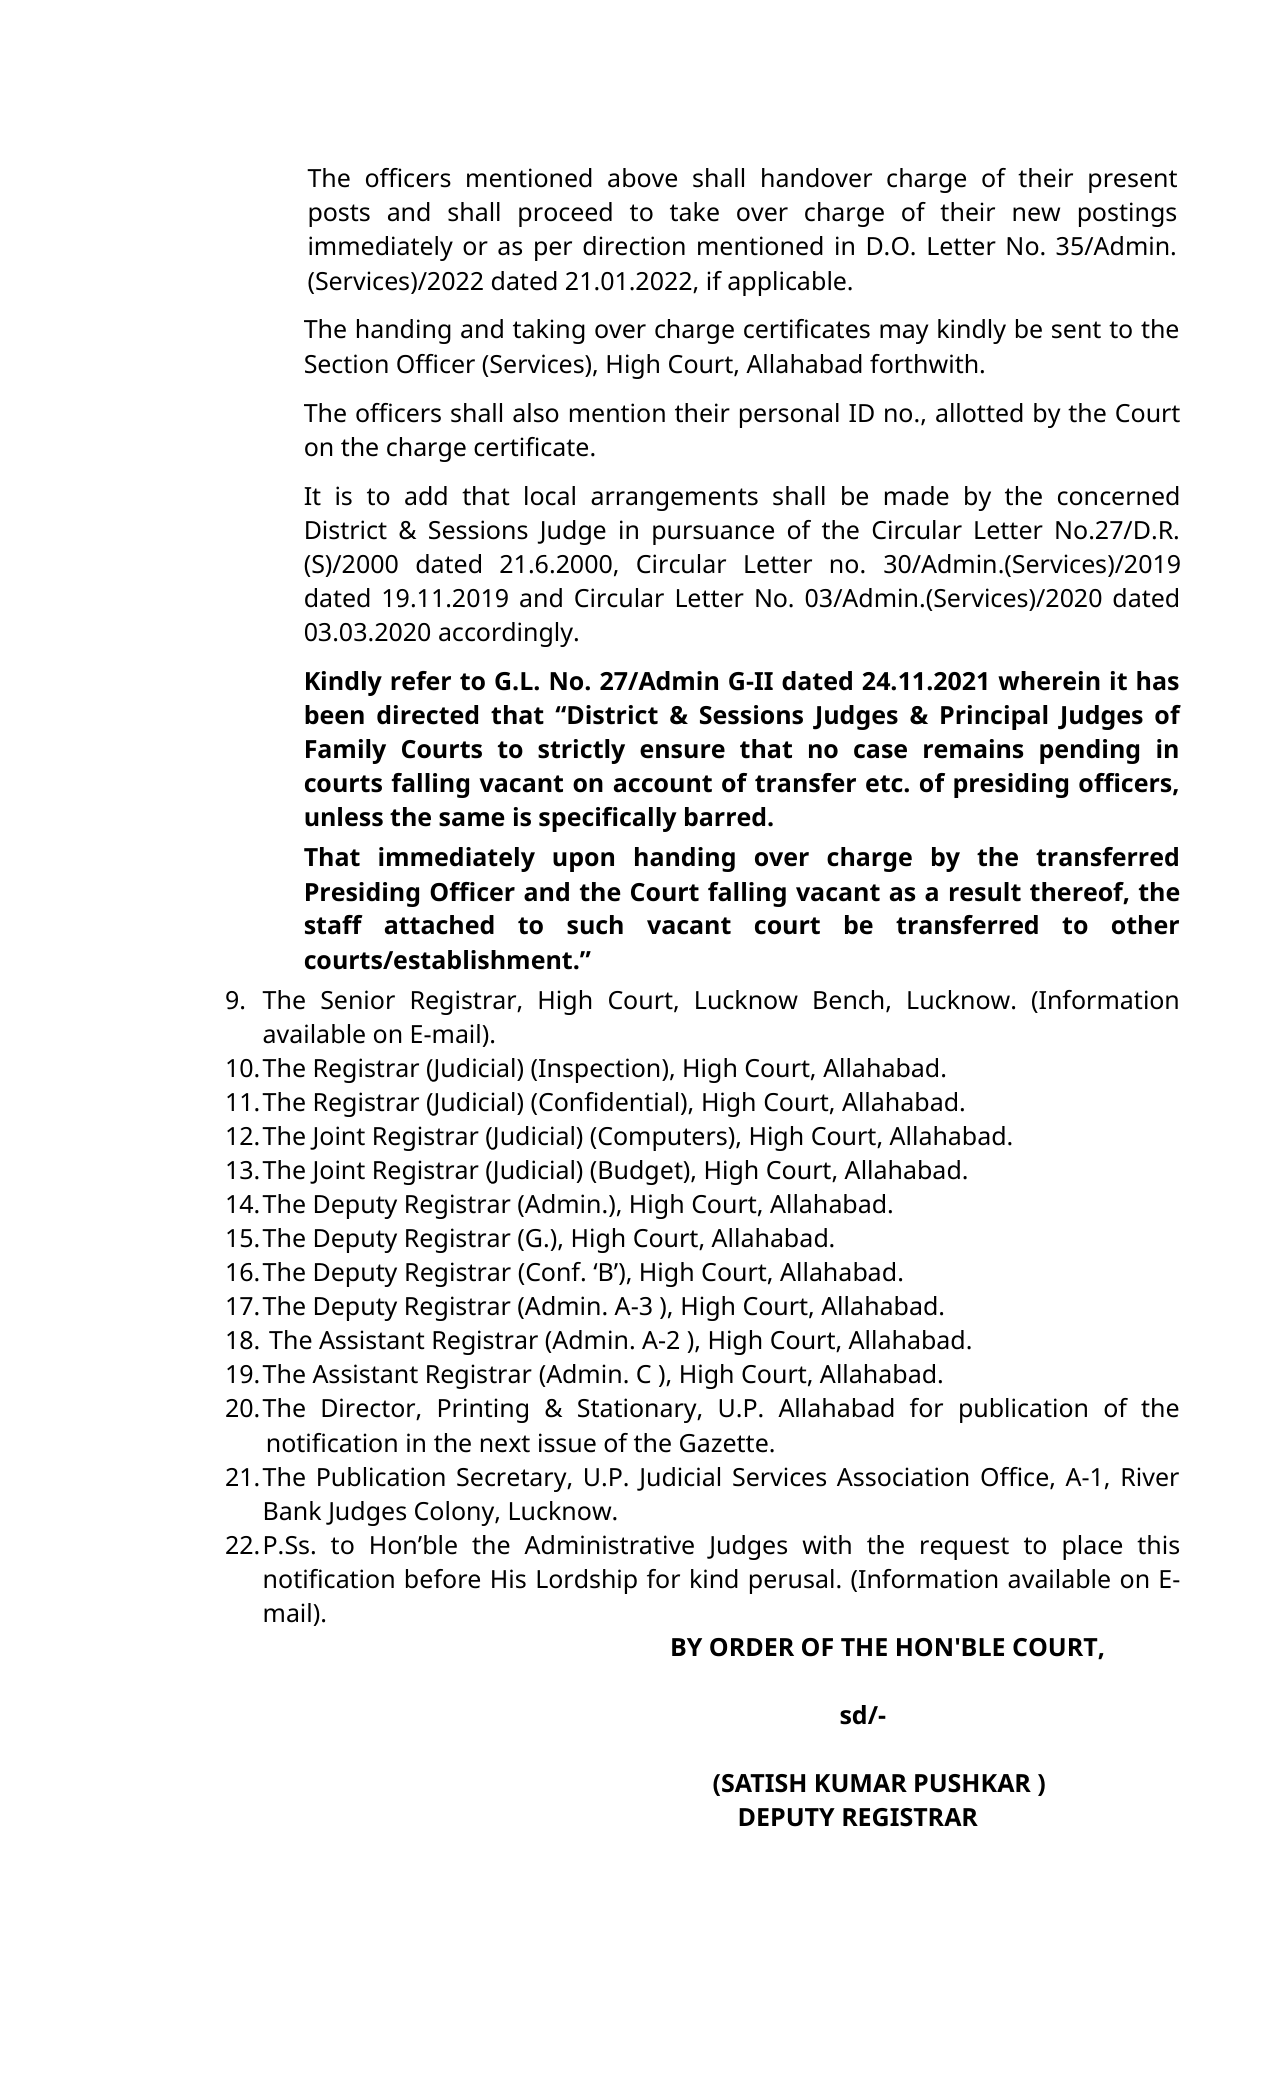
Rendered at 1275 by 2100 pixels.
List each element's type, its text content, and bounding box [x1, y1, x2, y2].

text BY ORDER OF THE HON'BLE COURT, [187, 1629, 1181, 1664]
text sd/- [562, 1698, 1181, 1732]
list P.Ss. to Hon’ble the Administrative Judges with the request to place this notification before His Lordship for kind perusal. (Information available on E-mail). [225, 1527, 1181, 1629]
list The Publication Secretary, U.P. Judicial Services Association Office, A-1, River Bank Judges Colony, Lucknow. [225, 1459, 1181, 1527]
text (SATISH KUMAR PUSHKAR ) [562, 1766, 1181, 1800]
list The Deputy Registrar (Admin.), High Court, Allahabad. [225, 1187, 1181, 1221]
text The officers shall also mention their personal ID no., allotted by the Court on the charge certificate. [303, 395, 1181, 463]
list The Assistant Registrar (Admin. C ), High Court, Allahabad. [225, 1357, 1181, 1391]
text It is to add that local arrangements shall be made by the concerned District & Sessions Judge in pursuance of the Circular Letter No.27/D.R.(S)/2000 dated 21.6.2000, Circular Letter no. 30/Admin.(Services)/2019 dated 19.11.2019 and Circular Letter No. 03/Admin.(Services)/2020 dated 03.03.2020 accordingly. [303, 478, 1181, 649]
text The handing and taking over charge certificates may kindly be sent to the Section Officer (Services), High Court, Allahabad forthwith. [303, 312, 1181, 380]
list The Senior Registrar, High Court, Lucknow Bench, Lucknow. (Information available on E-mail). [225, 982, 1181, 1051]
list The Joint Registrar (Judicial) (Computers), High Court, Allahabad. [225, 1119, 1181, 1153]
list The Deputy Registrar (Conf. ‘B’), High Court, Allahabad. [225, 1255, 1181, 1289]
list The Joint Registrar (Judicial) (Budget), High Court, Allahabad. [225, 1153, 1181, 1187]
list The Deputy Registrar (Admin. A-3 ), High Court, Allahabad. [225, 1289, 1181, 1323]
text DEPUTY REGISTRAR [562, 1800, 1181, 1834]
list The Deputy Registrar (G.), High Court, Allahabad. [225, 1221, 1181, 1255]
list The Registrar (Judicial) (Confidential), High Court, Allahabad. [225, 1084, 1181, 1119]
list The Registrar (Judicial) (Inspection), High Court, Allahabad. [225, 1051, 1181, 1084]
text The officers mentioned above shall handover charge of their present posts and shall proceed to take over charge of their new postings immediately or as per direction mentioned in D.O. Letter No. 35/Admin. (Services)/2022 dated 21.01.2022, if applicable. [307, 161, 1179, 297]
text Kindly refer to G.L. No. 27/Admin G-II dated 24.11.2021 wherein it has been directed that “District & Sessions Judges & Principal Judges of Family Courts to strictly ensure that no case remains pending in courts falling vacant on account of transfer etc. of presiding officers, unless the same is specifically barred. [303, 664, 1181, 834]
text That immediately upon handing over charge by the transferred Presiding Officer and the Court falling vacant as a result thereof, the staff attached to such vacant court be transferred to other courts/establishment.” [303, 840, 1181, 976]
list The Director, Printing & Stationary, U.P. Allahabad for publication of the notification in the next issue of the Gazette. [225, 1391, 1181, 1459]
list The Assistant Registrar (Admin. A-2 ), High Court, Allahabad. [225, 1323, 1181, 1357]
